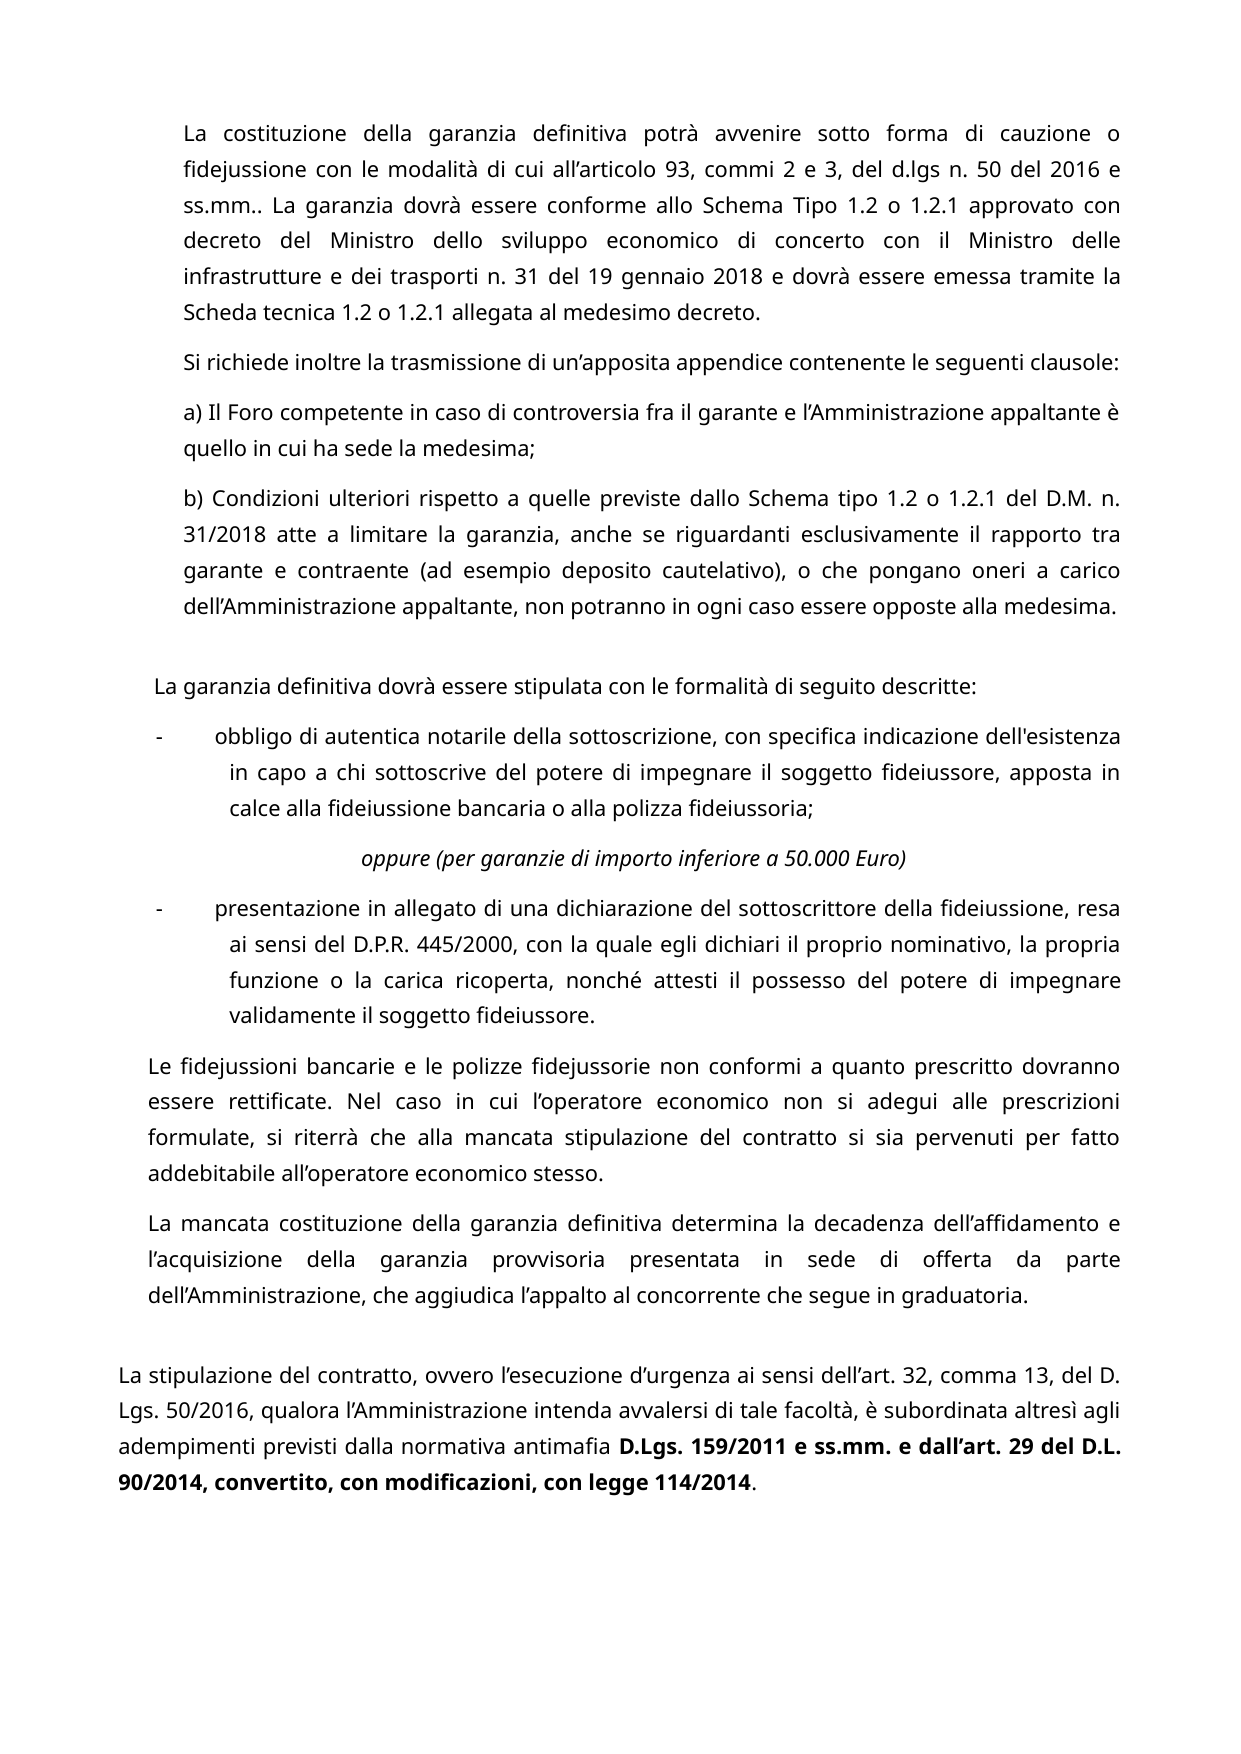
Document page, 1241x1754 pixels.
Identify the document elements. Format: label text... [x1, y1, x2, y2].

text La mancata costituzione della garanzia definitiva determina la decadenza dell’affidamento e l’acquisizione della garanzia provvisoria presentata in sede di offerta da parte dell’Amministrazione, che aggiudica l’appalto al concorrente che segue in graduatoria. [148, 1208, 1122, 1309]
text a) Il Foro competente in caso di controversia fra il garante e l’Amministrazione appaltante è quello in cui ha sede la medesima; [183, 397, 1122, 463]
text Si richiede inoltre la trasmissione di un’apposita appendice contenente le seguenti clausole: [183, 347, 1122, 377]
text - obbligo di autentica notarile della sottoscrizione, con specifica indicazione dell'esistenza in capo a chi sottoscrive del potere di impegnare il soggetto fideiussore, apposta in calce alla fideiussione bancaria o alla polizza fideiussoria; [156, 721, 1122, 822]
text - presentazione in allegato di una dichiarazione del sottoscrittore della fideiussione, resa ai sensi del D.P.R. 445/2000, con la quale egli dichiari il proprio nominativo, la propria funzione o la carica ricoperta, nonché attesti il possesso del potere di impegnare validamente il soggetto fideiussore. [156, 893, 1122, 1030]
text Le fidejussioni bancarie e le polizze fidejussorie non conformi a quanto prescritto dovranno essere rettificate. Nel caso in cui l’operatore economico non si adegui alle prescrizioni formulate, si riterrà che alla mancata stipulazione del contratto si sia pervenuti per fatto addebitabile all’operatore economico stesso. [148, 1051, 1122, 1188]
text La stipulazione del contratto, ovvero l’esecuzione d’urgenza ai sensi dell’art. 32, comma 13, del D. Lgs. 50/2016, qualora l’Amministrazione intenda avvalersi di tale facoltà, è subordinata altresì agli adempimenti previsti dalla normativa antimafia D.Lgs. 159/2011 e ss.mm. e dall’art. 29 del D.L. 90/2014, convertito, con modificazioni, con legge 114/2014. [118, 1360, 1122, 1497]
text La garanzia definitiva dovrà essere stipulata con le formalità di seguito descritte: [153, 671, 1122, 701]
text oppure (per garanzie di importo inferiore a 50.000 Euro) [148, 843, 1122, 873]
text La costituzione della garanzia definitiva potrà avvenire sotto forma di cauzione o fidejussione con le modalità di cui all’articolo 93, commi 2 e 3, del d.lgs n. 50 del 2016 e ss.mm.. La garanzia dovrà essere conforme allo Schema Tipo 1.2 o 1.2.1 approvato con decreto del Ministro dello sviluppo economico di concerto con il Ministro delle infrastrutture e dei trasporti n. 31 del 19 gennaio 2018 e dovrà essere emessa tramite la Scheda tecnica 1.2 o 1.2.1 allegata al medesimo decreto. [183, 118, 1122, 327]
text b) Condizioni ulteriori rispetto a quelle previste dallo Schema tipo 1.2 o 1.2.1 del D.M. n. 31/2018 atte a limitare la garanzia, anche se riguardanti esclusivamente il rapporto tra garante e contraente (ad esempio deposito cautelativo), o che pongano oneri a carico dell’Amministrazione appaltante, non potranno in ogni caso essere opposte alla medesima. [183, 483, 1122, 620]
